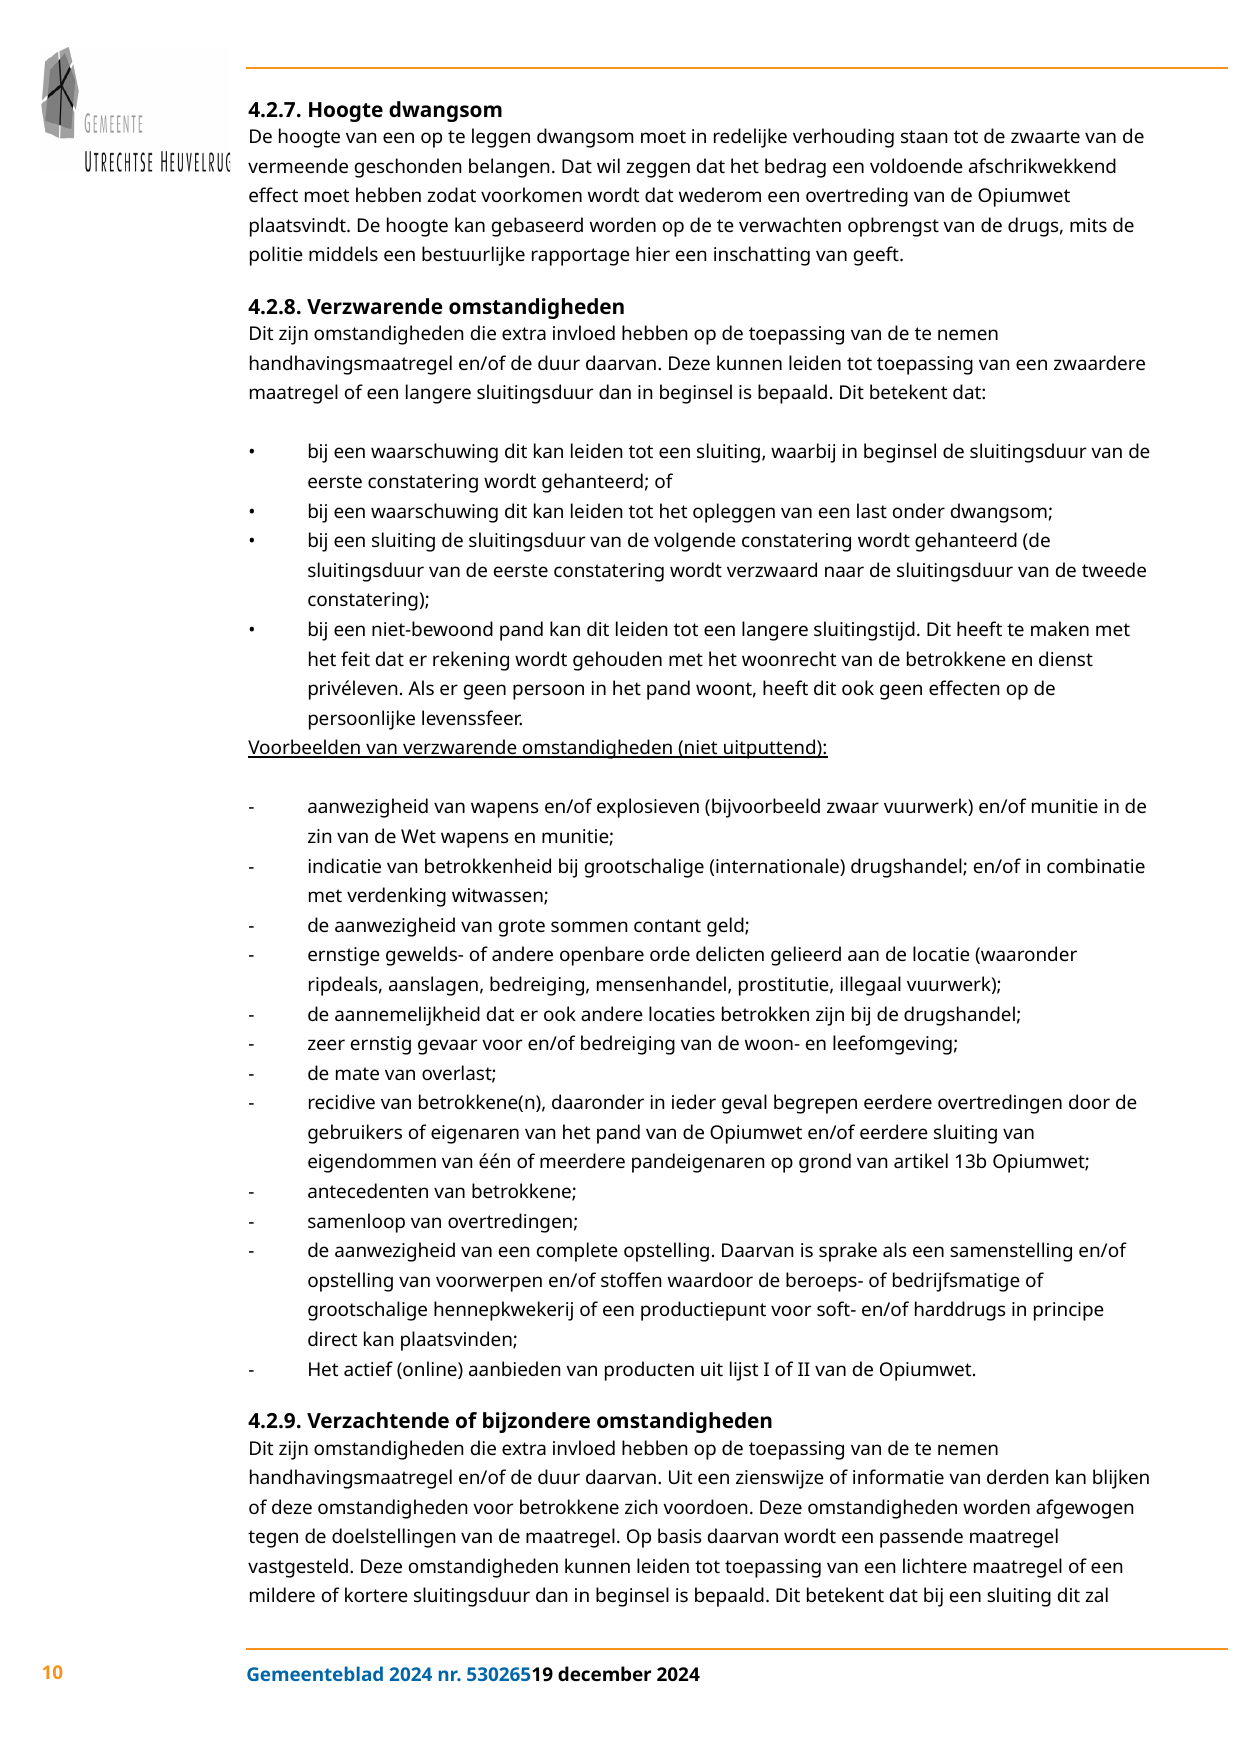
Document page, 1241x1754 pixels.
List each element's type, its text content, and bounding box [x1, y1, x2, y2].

list indicatie van betrokkenheid bij grootschalige (internationale) drugshandel; en/of in combinatie met verdenking witwassen; [248, 853, 1152, 908]
list zeer ernstig gevaar voor en/of bedreiging van de woon- en leefomgeving; [248, 1030, 1152, 1056]
text 4.2.7. Hoogte dwangsom [248, 95, 1152, 123]
list bij een sluiting de sluitingsduur van de volgende constatering wordt gehanteerd (de sluitingsduur van de eerste constatering wordt verzwaard naar de sluitingsduur van de tweede constatering); [248, 527, 1152, 612]
picture [41, 47, 231, 172]
text De hoogte van een op te leggen dwangsom moet in redelijke verhouding staan tot de zwaarte van de vermeende geschonden belangen. Dat wil zeggen dat het bedrag een voldoende afschrikwekkend effect moet hebben zodat voorkomen wordt dat wederom een overtreding van de Opiumwet plaatsvindt. De hoogte kan gebaseerd worden op de te verwachten opbrengst van de drugs, mits de politie middels een bestuurlijke rapportage hier een inschatting van geeft. [248, 123, 1152, 267]
list de mate van overlast; [248, 1060, 1152, 1086]
list aanwezigheid van wapens en/of explosieven (bijvoorbeeld zwaar vuurwerk) en/of munitie in de zin van de Wet wapens en munitie; [248, 794, 1152, 849]
list de aannemelijkheid dat er ook andere locaties betrokken zijn bij de drugshandel; [248, 1001, 1152, 1027]
list ernstige gewelds- of andere openbare orde delicten gelieerd aan de locatie (waaronder ripdeals, aanslagen, bedreiging, mensenhandel, prostitutie, illegaal vuurwerk); [248, 942, 1152, 997]
list bij een waarschuwing dit kan leiden tot een sluiting, waarbij in beginsel de sluitingsduur van de eerste constatering wordt gehanteerd; of [248, 439, 1152, 494]
text Voorbeelden van verzwarende omstandigheden (niet uitputtend): [248, 734, 1152, 760]
list Het actief (online) aanbieden van producten uit lijst I of II van de Opiumwet. [248, 1356, 1152, 1382]
text 4.2.8. Verzwarende omstandigheden [248, 292, 1152, 320]
list de aanwezigheid van grote sommen contant geld; [248, 912, 1152, 938]
text Dit zijn omstandigheden die extra invloed hebben op de toepassing van de te nemen handhavingsmaatregel en/of de duur daarvan. Uit een zienswijze of informatie van derden kan blijken of deze omstandigheden voor betrokkene zich voordoen. Deze omstandigheden worden afgewogen tegen de doelstellingen van de maatregel. Op basis daarvan wordt een passende maatregel vastgesteld. Deze omstandigheden kunnen leiden tot toepassing van een lichtere maatregel of een mildere of kortere sluitingsduur dan in beginsel is bepaald. Dit betekent dat bij een sluiting dit zal [248, 1435, 1152, 1608]
list antecedenten van betrokkene; [248, 1178, 1152, 1204]
list samenloop van overtredingen; [248, 1208, 1152, 1234]
text 4.2.9. Verzachtende of bijzondere omstandigheden [248, 1406, 1152, 1435]
list de aanwezigheid van een complete opstelling. Daarvan is sprake als een samenstelling en/of opstelling van voorwerpen en/of stoffen waardoor de beroeps- of bedrijfsmatige of grootschalige hennepkwekerij of een productiepunt voor soft- en/of harddrugs in principe direct kan plaatsvinden; [248, 1237, 1152, 1352]
list bij een waarschuwing dit kan leiden tot het opleggen van een last onder dwangsom; [248, 498, 1152, 524]
text Dit zijn omstandigheden die extra invloed hebben op de toepassing van de te nemen handhavingsmaatregel en/of de duur daarvan. Deze kunnen leiden tot toepassing van een zwaardere maatregel of een langere sluitingsduur dan in beginsel is bepaald. Dit betekent dat: [248, 320, 1152, 405]
list recidive van betrokkene(n), daaronder in ieder geval begrepen eerdere overtredingen door de gebruikers of eigenaren van het pand van de Opiumwet en/of eerdere sluiting van eigendommen van één of meerdere pandeigenaren op grond van artikel 13b Opiumwet; [248, 1089, 1152, 1174]
list bij een niet-bewoond pand kan dit leiden tot een langere sluitingstijd. Dit heeft te maken met het feit dat er rekening wordt gehouden met het woonrecht van de betrokkene en dienst privéleven. Als er geen persoon in het pand woont, heeft dit ook geen effecten op de persoonlijke levenssfeer. [248, 616, 1152, 731]
